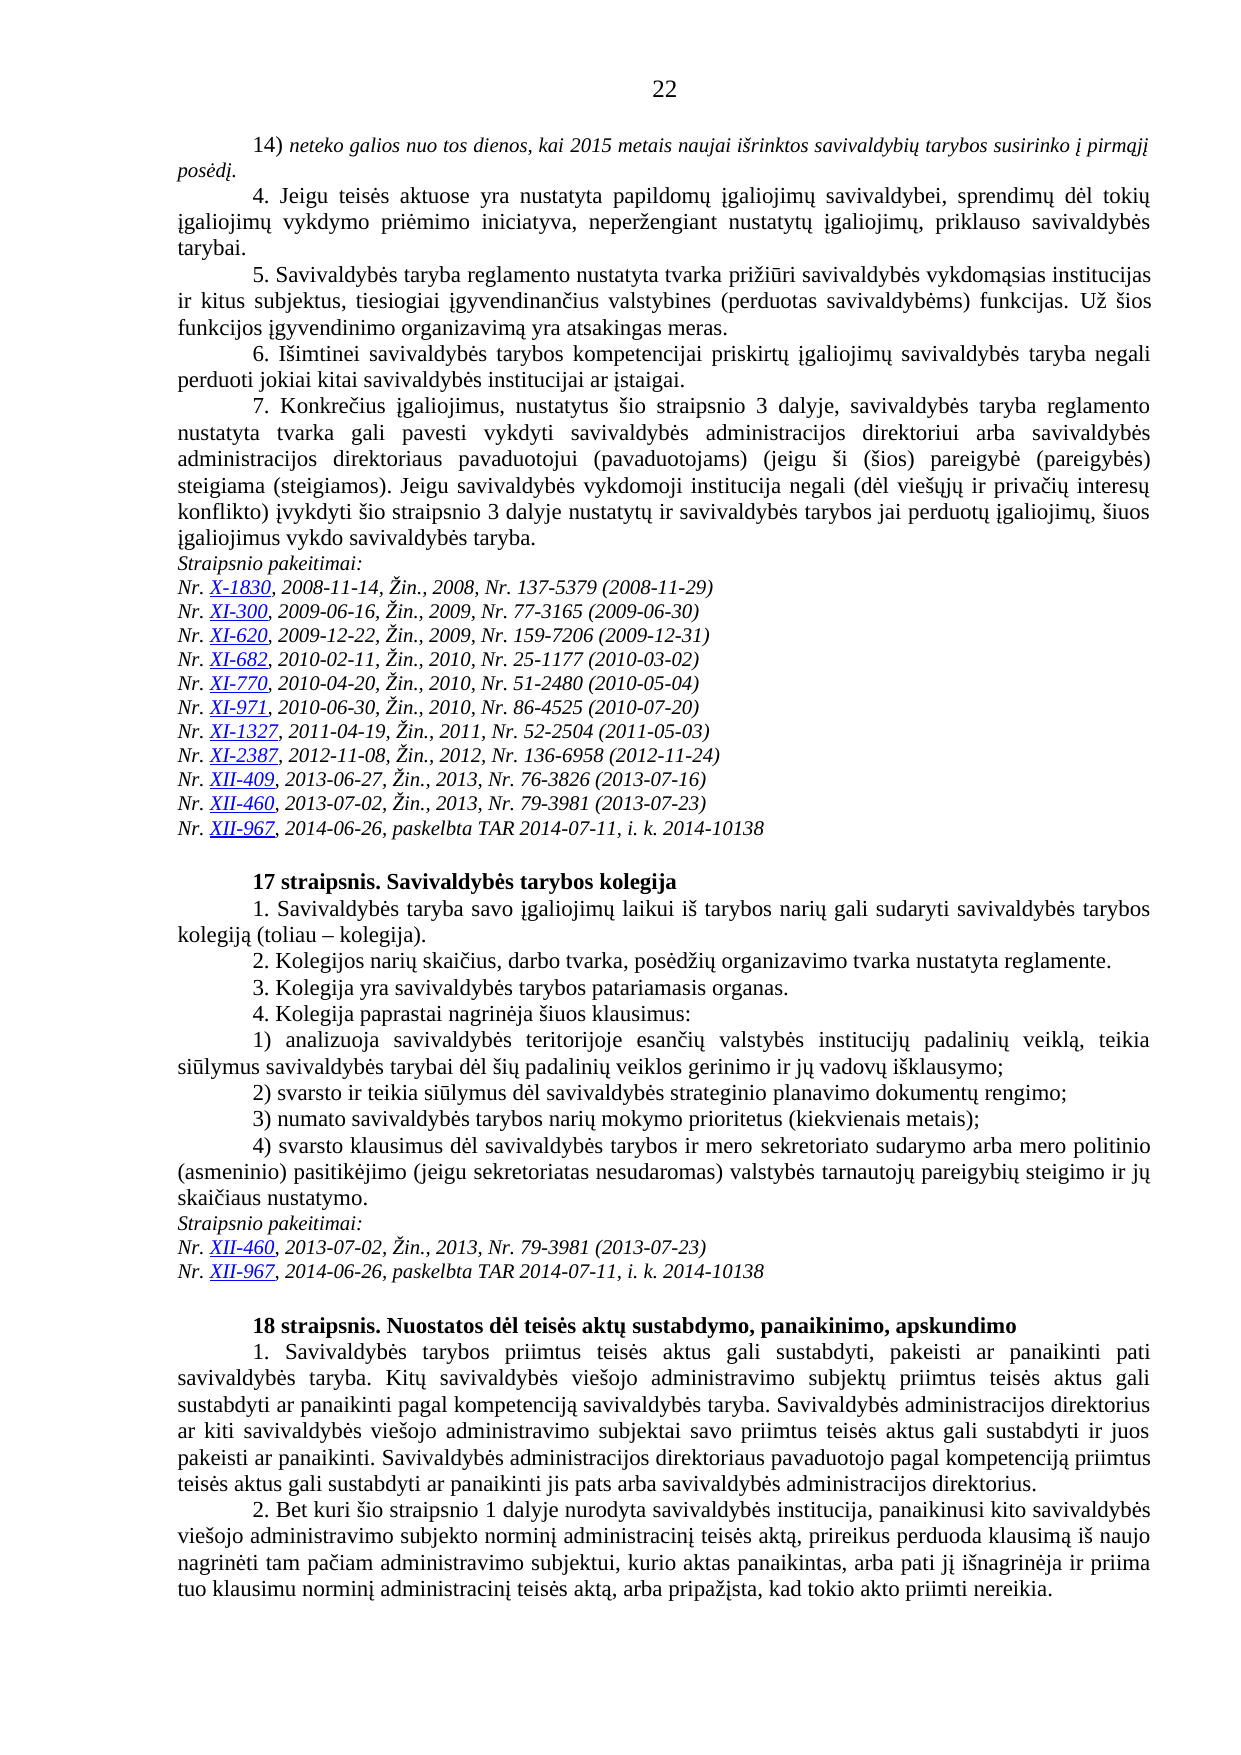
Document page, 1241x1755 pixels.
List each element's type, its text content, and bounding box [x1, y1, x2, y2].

text Nr. XII-967, 2014-06-26, paskelbta TAR 2014-07-11, i. k. 2014-10138 [177, 1259, 1152, 1283]
text Nr. XI-682, 2010-02-11, Žin., 2010, Nr. 25-1177 (2010-03-02) [177, 647, 1152, 671]
text 7. Konkrečius įgaliojimus, nustatytus šio straipsnio 3 dalyje, savivaldybės taryba reglamento nustatyta tvarka gali pavesti vykdyti savivaldybės administracijos direktoriui arba savivaldybės administracijos direktoriaus pavaduotojui (pavaduotojams) (jeigu ši (šios) pareigybė (pareigybės) steigiama (steigiamos). Jeigu savivaldybės vykdomoji institucija negali (dėl viešųjų ir privačių interesų konflikto) įvykdyti šio straipsnio 3 dalyje nustatytų ir savivaldybės tarybos jai perduotų įgaliojimų, šiuos įgaliojimus vykdo savivaldybės taryba. [177, 393, 1152, 551]
text 14) neteko galios nuo tos dienos, kai 2015 metais naujai išrinktos savivaldybių tarybos susirinko į pirmąjį posėdį. [177, 131, 1152, 182]
text 4. Jeigu teisės aktuose yra nustatyta papildomų įgaliojimų savivaldybei, sprendimų dėl tokių įgaliojimų vykdymo priėmimo iniciatyva, neperžengiant nustatytų įgaliojimų, priklauso savivaldybės tarybai. [177, 182, 1152, 261]
text Nr. XI-620, 2009-12-22, Žin., 2009, Nr. 159-7206 (2009-12-31) [177, 623, 1152, 647]
text 2. Kolegijos narių skaičius, darbo tvarka, posėdžių organizavimo tvarka nustatyta reglamente. [177, 947, 1152, 974]
text Nr. XI-300, 2009-06-16, Žin., 2009, Nr. 77-3165 (2009-06-30) [177, 599, 1152, 623]
text 4. Kolegija paprastai nagrinėja šiuos klausimus: [177, 1000, 1152, 1026]
text 4) svarsto klausimus dėl savivaldybės tarybos ir mero sekretoriato sudarymo arba mero politinio (asmeninio) pasitikėjimo (jeigu sekretoriatas nesudaromas) valstybės tarnautojų pareigybių steigimo ir jų skaičiaus nustatymo. [177, 1132, 1152, 1211]
text Nr. XII-409, 2013-06-27, Žin., 2013, Nr. 76-3826 (2013-07-16) [177, 767, 1152, 791]
text 3. Kolegija yra savivaldybės tarybos patariamasis organas. [177, 974, 1152, 1000]
text Nr. XI-2387, 2012-11-08, Žin., 2012, Nr. 136-6958 (2012-11-24) [177, 743, 1152, 767]
text 6. Išimtinei savivaldybės tarybos kompetencijai priskirtų įgaliojimų savivaldybės taryba negali perduoti jokiai kitai savivaldybės institucijai ar įstaigai. [177, 340, 1152, 393]
text Nr. XII-967, 2014-06-26, paskelbta TAR 2014-07-11, i. k. 2014-10138 [177, 815, 1152, 839]
text 18 straipsnis. Nuostatos dėl teisės aktų sustabdymo, panaikinimo, apskundimo [177, 1312, 1152, 1338]
text 2) svarsto ir teikia siūlymus dėl savivaldybės strateginio planavimo dokumentų rengimo; [177, 1079, 1152, 1105]
text Straipsnio pakeitimai: [177, 551, 1152, 575]
text 2. Bet kuri šio straipsnio 1 dalyje nurodyta savivaldybės institucija, panaikinusi kito savivaldybės viešojo administravimo subjekto norminį administracinį teisės aktą, prireikus perduoda klausimą iš naujo nagrinėti tam pačiam administravimo subjektui, kurio aktas panaikintas, arba pati jį išnagrinėja ir priima tuo klausimu norminį administracinį teisės aktą, arba pripažįsta, kad tokio akto priimti nereikia. [177, 1496, 1152, 1602]
text Nr. XI-971, 2010-06-30, Žin., 2010, Nr. 86-4525 (2010-07-20) [177, 695, 1152, 719]
text Nr. XII-460, 2013-07-02, Žin., 2013, Nr. 79-3981 (2013-07-23) [177, 791, 1152, 815]
text 1. Savivaldybės tarybos priimtus teisės aktus gali sustabdyti, pakeisti ar panaikinti pati savivaldybės taryba. Kitų savivaldybės viešojo administravimo subjektų priimtus teisės aktus gali sustabdyti ar panaikinti pagal kompetenciją savivaldybės taryba. Savivaldybės administracijos direktorius ar kiti savivaldybės viešojo administravimo subjektai savo priimtus teisės aktus gali sustabdyti ir juos pakeisti ar panaikinti. Savivaldybės administracijos direktoriaus pavaduotojo pagal kompetenciją priimtus teisės aktus gali sustabdyti ar panaikinti jis pats arba savivaldybės administracijos direktorius. [177, 1338, 1152, 1496]
text 3) numato savivaldybės tarybos narių mokymo prioritetus (kiekvienais metais); [177, 1105, 1152, 1132]
text 1. Savivaldybės taryba savo įgaliojimų laikui iš tarybos narių gali sudaryti savivaldybės tarybos kolegiją (toliau – kolegija). [177, 894, 1152, 947]
text 5. Savivaldybės taryba reglamento nustatyta tvarka prižiūri savivaldybės vykdomąsias institucijas ir kitus subjektus, tiesiogiai įgyvendinančius valstybines (perduotas savivaldybėms) funkcijas. Už šios funkcijos įgyvendinimo organizavimą yra atsakingas meras. [177, 261, 1152, 340]
text Straipsnio pakeitimai: [177, 1211, 1152, 1235]
text 1) analizuoja savivaldybės teritorijoje esančių valstybės institucijų padalinių veiklą, teikia siūlymus savivaldybės tarybai dėl šių padalinių veiklos gerinimo ir jų vadovų išklausymo; [177, 1026, 1152, 1079]
text Nr. XII-460, 2013-07-02, Žin., 2013, Nr. 79-3981 (2013-07-23) [177, 1235, 1152, 1259]
text Nr. X-1830, 2008-11-14, Žin., 2008, Nr. 137-5379 (2008-11-29) [177, 575, 1152, 599]
text Nr. XI-770, 2010-04-20, Žin., 2010, Nr. 51-2480 (2010-05-04) [177, 671, 1152, 695]
text 17 straipsnis. Savivaldybės tarybos kolegija [177, 868, 1152, 894]
text Nr. XI-1327, 2011-04-19, Žin., 2011, Nr. 52-2504 (2011-05-03) [177, 719, 1152, 743]
